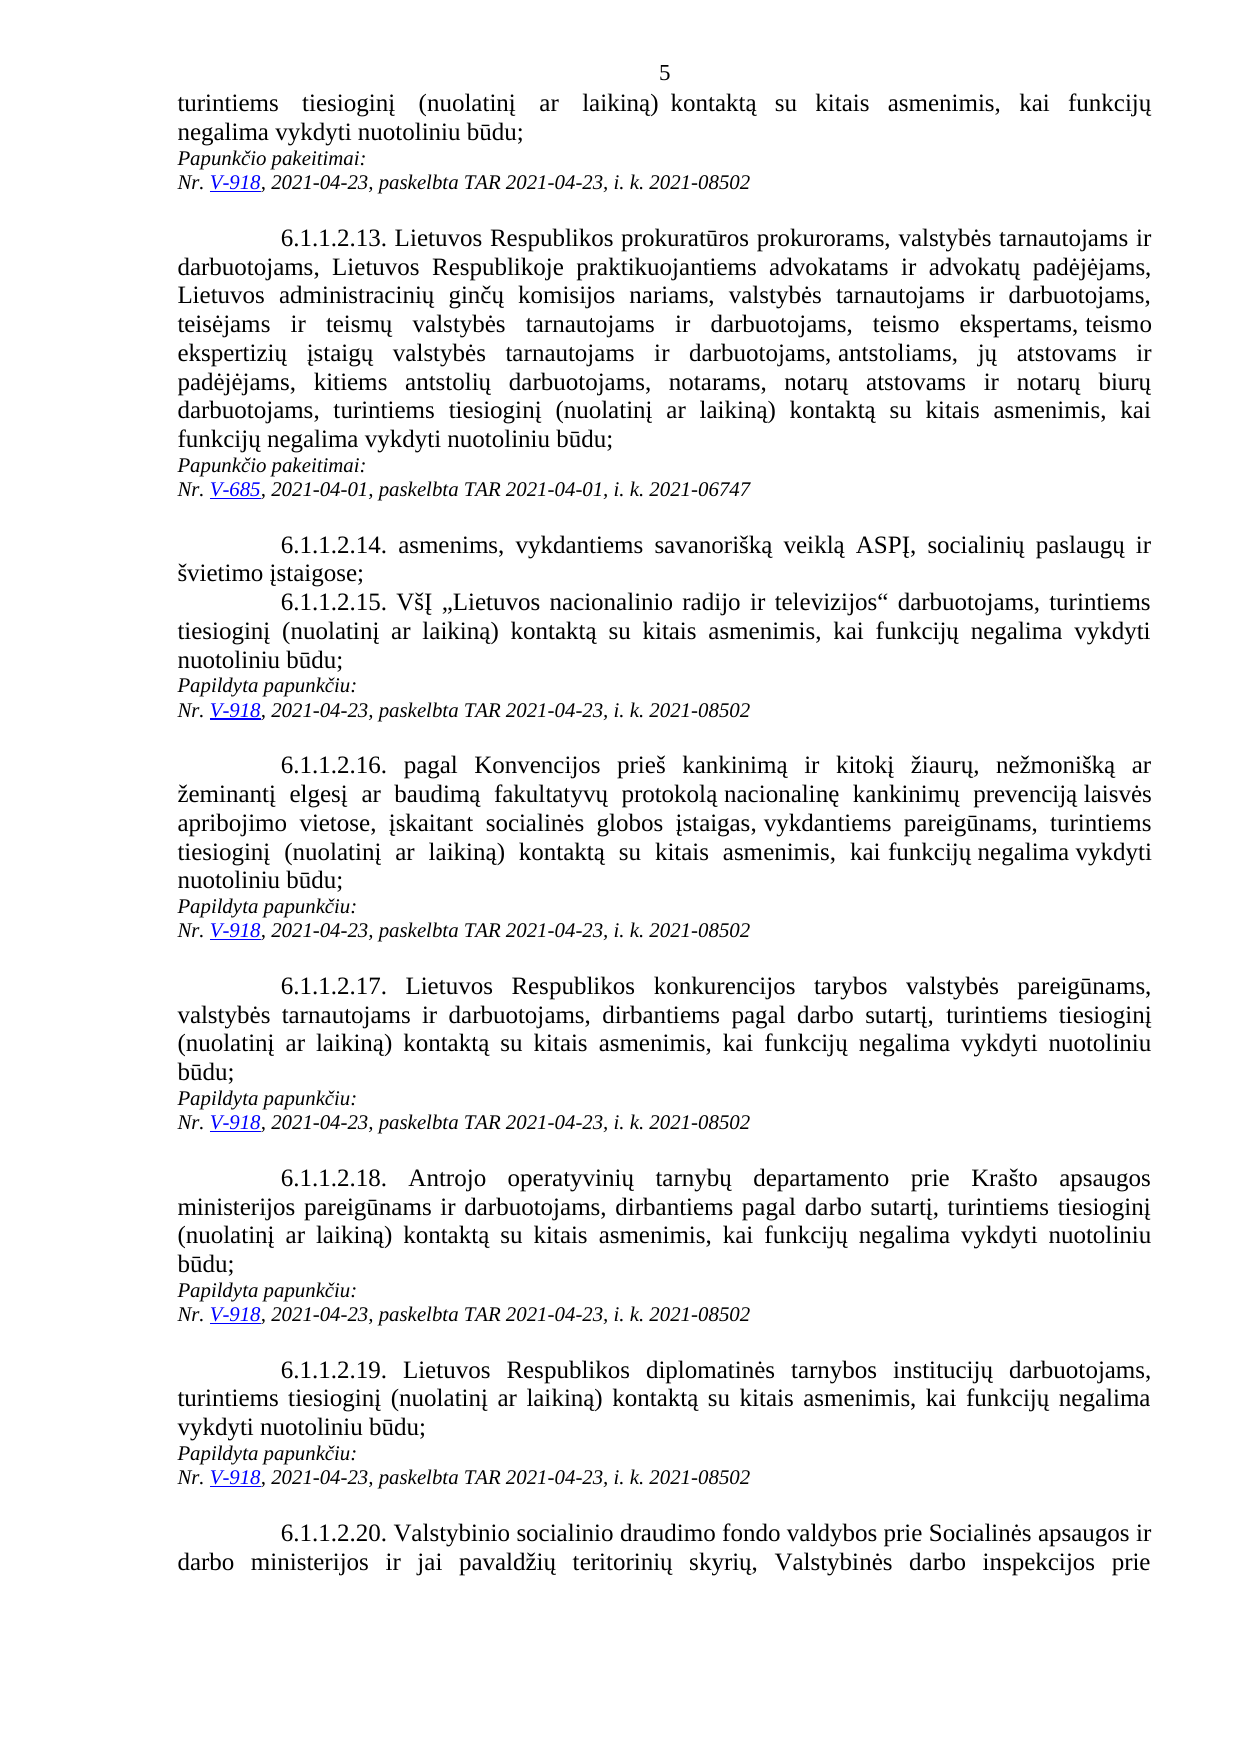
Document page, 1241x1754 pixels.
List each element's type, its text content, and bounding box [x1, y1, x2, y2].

text Nr. V-685, 2021-04-01, paskelbta TAR 2021-04-01, i. k. 2021-06747 [177, 477, 1152, 501]
text Papunkčio pakeitimai: [177, 146, 1152, 170]
text Papunkčio pakeitimai: [177, 453, 1152, 477]
text turintiems tiesioginį (nuolatinį ar laikiną) kontaktą su kitais asmenimis, kai funkcijų negalima vykdyti nuotoliniu būdu; [177, 88, 1152, 146]
text Papildyta papunkčiu: [177, 1441, 1152, 1465]
text 6.1.1.2.13. Lietuvos Respublikos prokuratūros prokurorams, valstybės tarnautojams ir darbuotojams, Lietuvos Respublikoje praktikuojantiems advokatams ir advokatų padėjėjams, Lietuvos administracinių ginčų komisijos nariams, valstybės tarnautojams ir darbuotojams, teisėjams ir teismų valstybės tarnautojams ir darbuotojams, teismo ekspertams, teismo ekspertizių įstaigų valstybės tarnautojams ir darbuotojams, antstoliams, jų atstovams ir padėjėjams, kitiems antstolių darbuotojams, notarams, notarų atstovams ir notarų biurų darbuotojams, turintiems tiesioginį (nuolatinį ar laikiną) kontaktą su kitais asmenimis, kai funkcijų negalima vykdyti nuotoliniu būdu; [177, 223, 1152, 453]
text 6.1.1.2.19. Lietuvos Respublikos diplomatinės tarnybos institucijų darbuotojams, turintiems tiesioginį (nuolatinį ar laikiną) kontaktą su kitais asmenimis, kai funkcijų negalima vykdyti nuotoliniu būdu; [177, 1355, 1152, 1441]
text Nr. V-918, 2021-04-23, paskelbta TAR 2021-04-23, i. k. 2021-08502 [177, 170, 1152, 194]
text Papildyta papunkčiu: [177, 1086, 1152, 1110]
text 6.1.1.2.20. Valstybinio socialinio draudimo fondo valdybos prie Socialinės apsaugos ir darbo ministerijos ir jai pavaldžių teritorinių skyrių, Valstybinės darbo inspekcijos prie [177, 1518, 1152, 1575]
text 6.1.1.2.14. asmenims, vykdantiems savanorišką veiklą ASPĮ, socialinių paslaugų ir švietimo įstaigose; [177, 530, 1152, 587]
text Nr. V-918, 2021-04-23, paskelbta TAR 2021-04-23, i. k. 2021-08502 [177, 697, 1152, 722]
text Papildyta papunkčiu: [177, 673, 1152, 697]
text Nr. V-918, 2021-04-23, paskelbta TAR 2021-04-23, i. k. 2021-08502 [177, 918, 1152, 942]
text 6.1.1.2.16. pagal Konvencijos prieš kankinimą ir kitokį žiaurų, nežmonišką ar žeminantį elgesį ar baudimą fakultatyvų protokolą nacionalinę kankinimų prevenciją laisvės apribojimo vietose, įskaitant socialinės globos įstaigas, vykdantiems pareigūnams, turintiems tiesioginį (nuolatinį ar laikiną) kontaktą su kitais asmenimis, kai funkcijų negalima vykdyti nuotoliniu būdu; [177, 750, 1152, 894]
text Papildyta papunkčiu: [177, 894, 1152, 918]
text Papildyta papunkčiu: [177, 1278, 1152, 1302]
text 6.1.1.2.17. Lietuvos Respublikos konkurencijos tarybos valstybės pareigūnams, valstybės tarnautojams ir darbuotojams, dirbantiems pagal darbo sutartį, turintiems tiesioginį (nuolatinį ar laikiną) kontaktą su kitais asmenimis, kai funkcijų negalima vykdyti nuotoliniu būdu; [177, 971, 1152, 1086]
text Nr. V-918, 2021-04-23, paskelbta TAR 2021-04-23, i. k. 2021-08502 [177, 1465, 1152, 1489]
text Nr. V-918, 2021-04-23, paskelbta TAR 2021-04-23, i. k. 2021-08502 [177, 1110, 1152, 1134]
text 6.1.1.2.18. Antrojo operatyvinių tarnybų departamento prie Krašto apsaugos ministerijos pareigūnams ir darbuotojams, dirbantiems pagal darbo sutartį, turintiems tiesioginį (nuolatinį ar laikiną) kontaktą su kitais asmenimis, kai funkcijų negalima vykdyti nuotoliniu būdu; [177, 1163, 1152, 1278]
text Nr. V-918, 2021-04-23, paskelbta TAR 2021-04-23, i. k. 2021-08502 [177, 1302, 1152, 1326]
text 6.1.1.2.15. VšĮ „Lietuvos nacionalinio radijo ir televizijos“ darbuotojams, turintiems tiesioginį (nuolatinį ar laikiną) kontaktą su kitais asmenimis, kai funkcijų negalima vykdyti nuotoliniu būdu; [177, 587, 1152, 673]
